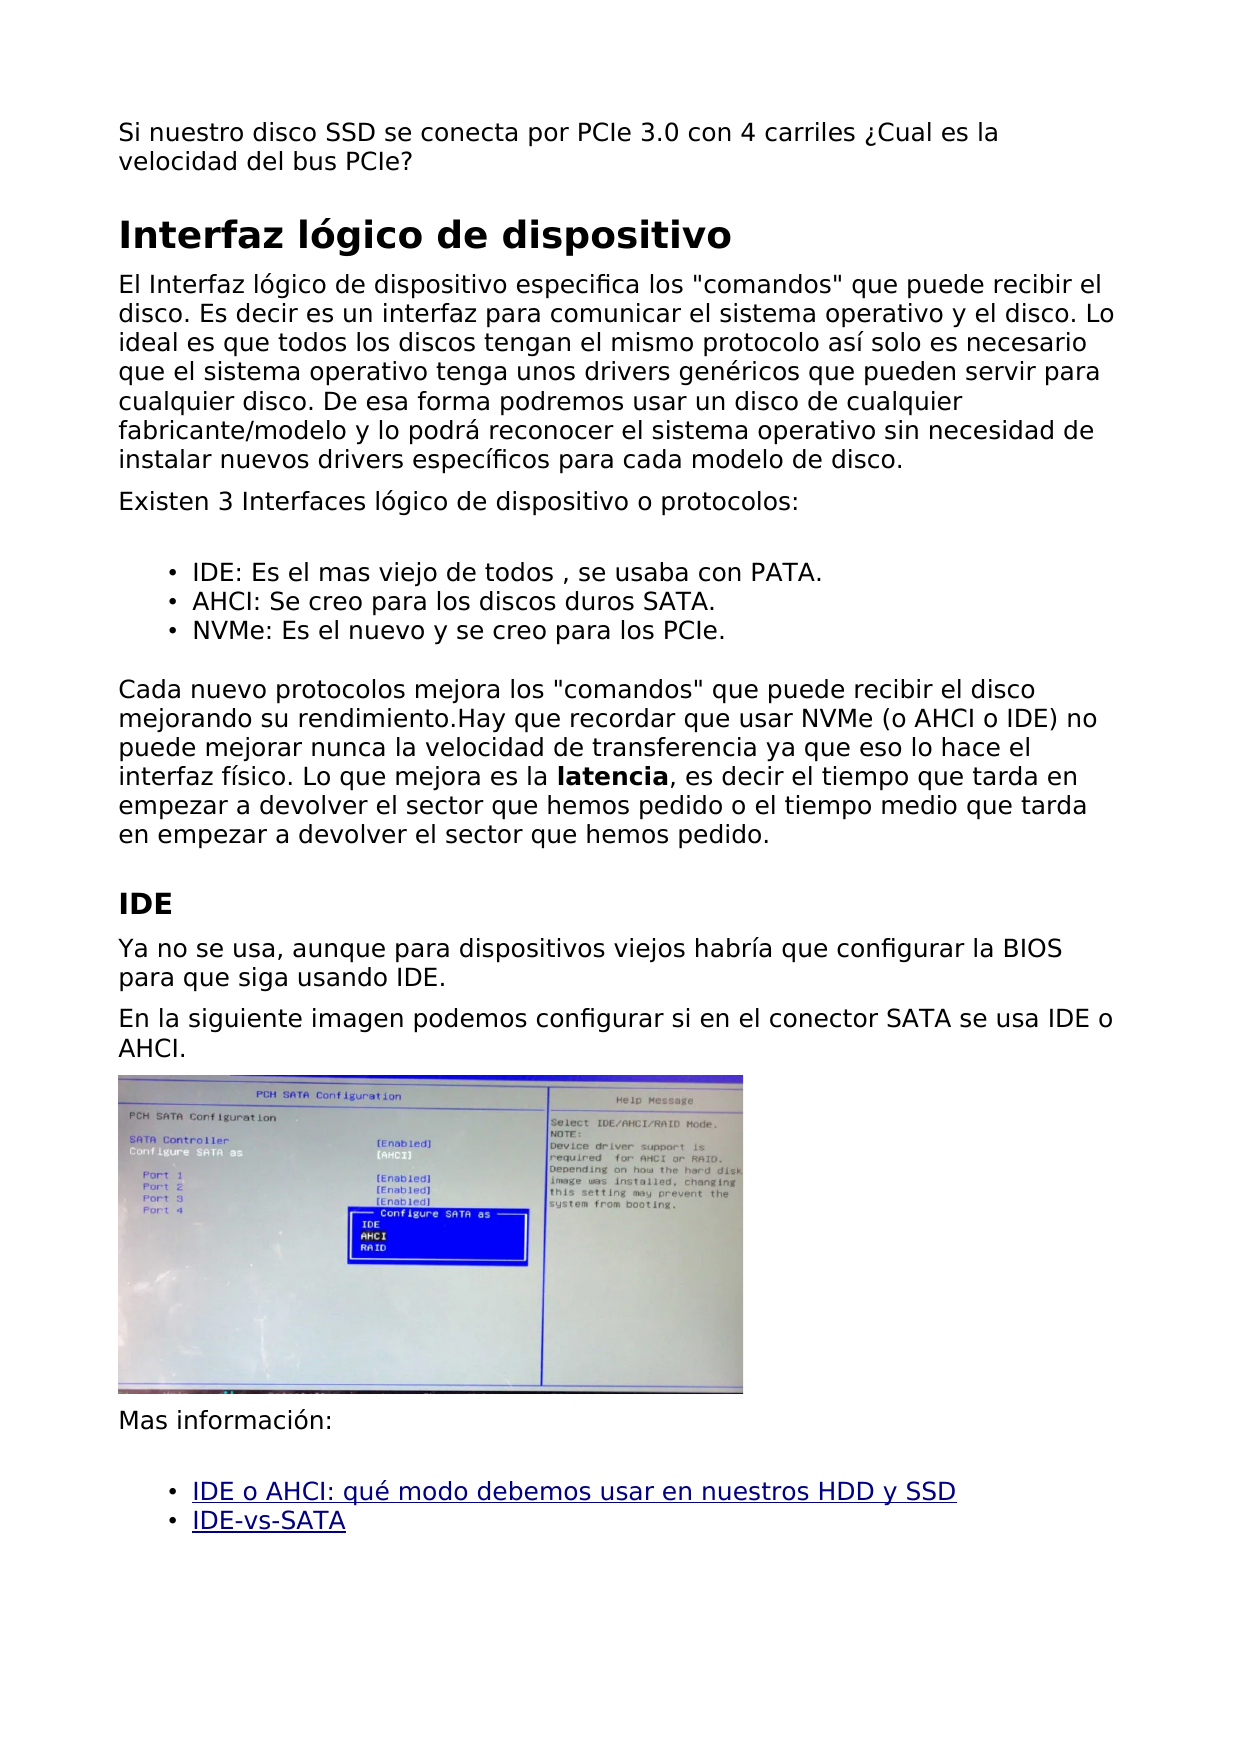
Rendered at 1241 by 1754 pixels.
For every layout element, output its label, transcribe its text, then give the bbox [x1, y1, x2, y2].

list IDE: Es el mas viejo de todos , se usaba con PATA. [177, 558, 1122, 587]
subtitle Interfaz lógico de dispositivo [118, 214, 1122, 258]
text Mas información: [118, 1406, 1122, 1435]
subtitle IDE [118, 887, 1122, 921]
text En la siguiente imagen podemos configurar si en el conector SATA se usa IDE o AHCI. [118, 1005, 1122, 1063]
text Cada nuevo protocolos mejora los "comandos" que puede recibir el disco mejorando su rendimiento.Hay que recordar que usar NVMe (o AHCI o IDE) no puede mejorar nunca la velocidad de transferencia ya que eso lo hace el interfaz físico. Lo que mejora es la latencia, es decir el tiempo que tarda en empezar a devolver el sector que hemos pedido o el tiempo medio que tarda en empezar a devolver el sector que hemos pedido. [118, 675, 1122, 850]
list AHCI: Se creo para los discos duros SATA. [177, 587, 1122, 616]
list IDE-vs-SATA [177, 1506, 1122, 1535]
text Existen 3 Interfaces lógico de dispositivo o protocolos: [118, 487, 1122, 516]
list NVMe: Es el nuevo y se creo para los PCIe. [177, 616, 1122, 645]
list IDE o AHCI: qué modo debemos usar en nuestros HDD y SSD [177, 1477, 1122, 1506]
text El Interfaz lógico de dispositivo especifica los "comandos" que puede recibir el disco. Es decir es un interfaz para comunicar el sistema operativo y el disco. Lo ideal es que todos los discos tengan el mismo protocolo así solo es necesario que el sistema operativo tenga unos drivers genéricos que pueden servir para cualquier disco. De esa forma podremos usar un disco de cualquier fabricante/modelo y lo podrá reconocer el sistema operativo sin necesidad de instalar nuevos drivers específicos para cada modelo de disco. [118, 270, 1122, 474]
text Si nuestro disco SSD se conecta por PCIe 3.0 con 4 carriles ¿Cual es la velocidad del bus PCIe? [118, 118, 1122, 176]
text Ya no se usa, aunque para dispositivos viejos habría que configurar la BIOS para que siga usando IDE. [118, 934, 1122, 992]
picture [118, 1075, 744, 1394]
